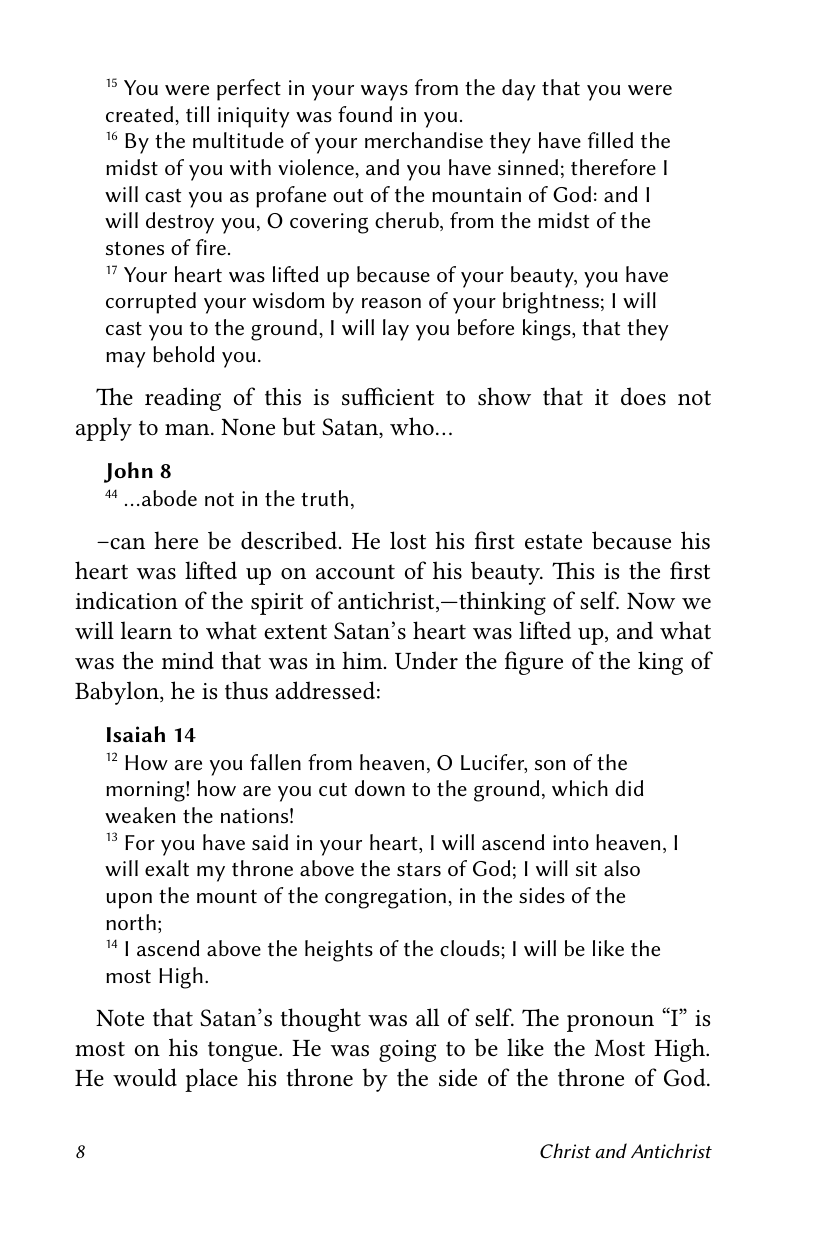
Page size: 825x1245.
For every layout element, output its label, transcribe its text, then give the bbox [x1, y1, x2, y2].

text 17 Your heart was lifted up because of your beauty, you have corrupted your wisdom by reason of your brightness; I will cast you to the ground, I will lay you before kings, that they may behold you. [105, 262, 682, 368]
text 16 By the multitude of your merchandise they have filled the midst of you with violence, and you have sinned; therefore I will cast you as profane out of the mountain of God: and I will destroy you, O covering cherub, from the midst of the stones of fire. [105, 128, 682, 261]
text John 8 [105, 458, 712, 484]
text –can here be described. He lost his first estate because his heart was lifted up on account of his beauty. This is the first indication of the spirit of antichrist,—thinking of self. Now we will learn to what extent Satan’s heart was lifted up, and what was the mind that was in him. Under the figure of the king of Babylon, he is thus addressed: [75, 527, 712, 705]
text 44 ...abode not in the truth, [105, 486, 682, 512]
text 14 I ascend above the heights of the clouds; I will be like the most High. [105, 936, 682, 989]
text 13 For you have said in your heart, I will ascend into heaven, I will exalt my throne above the stars of God; I will sit also upon the mount of the congregation, in the sides of the north; [105, 829, 682, 936]
text 12 How are you fallen from heaven, O Lucifer, son of the morning! how are you cut down to the ground, which did weaken the nations! [105, 749, 682, 829]
text The reading of this is sufficient to show that it does not apply to man. None but Satan, who… [75, 383, 712, 442]
text 15 You were perfect in your ways from the day that you were created, till iniquity was found in you. [105, 75, 682, 128]
text Isaiah 14 [105, 722, 712, 748]
text Note that Satan’s thought was all of self. The pronoun “I” is most on his tongue. He was going to be like the Most High. He would place his throne by the side of the throne of God. [75, 1004, 712, 1093]
